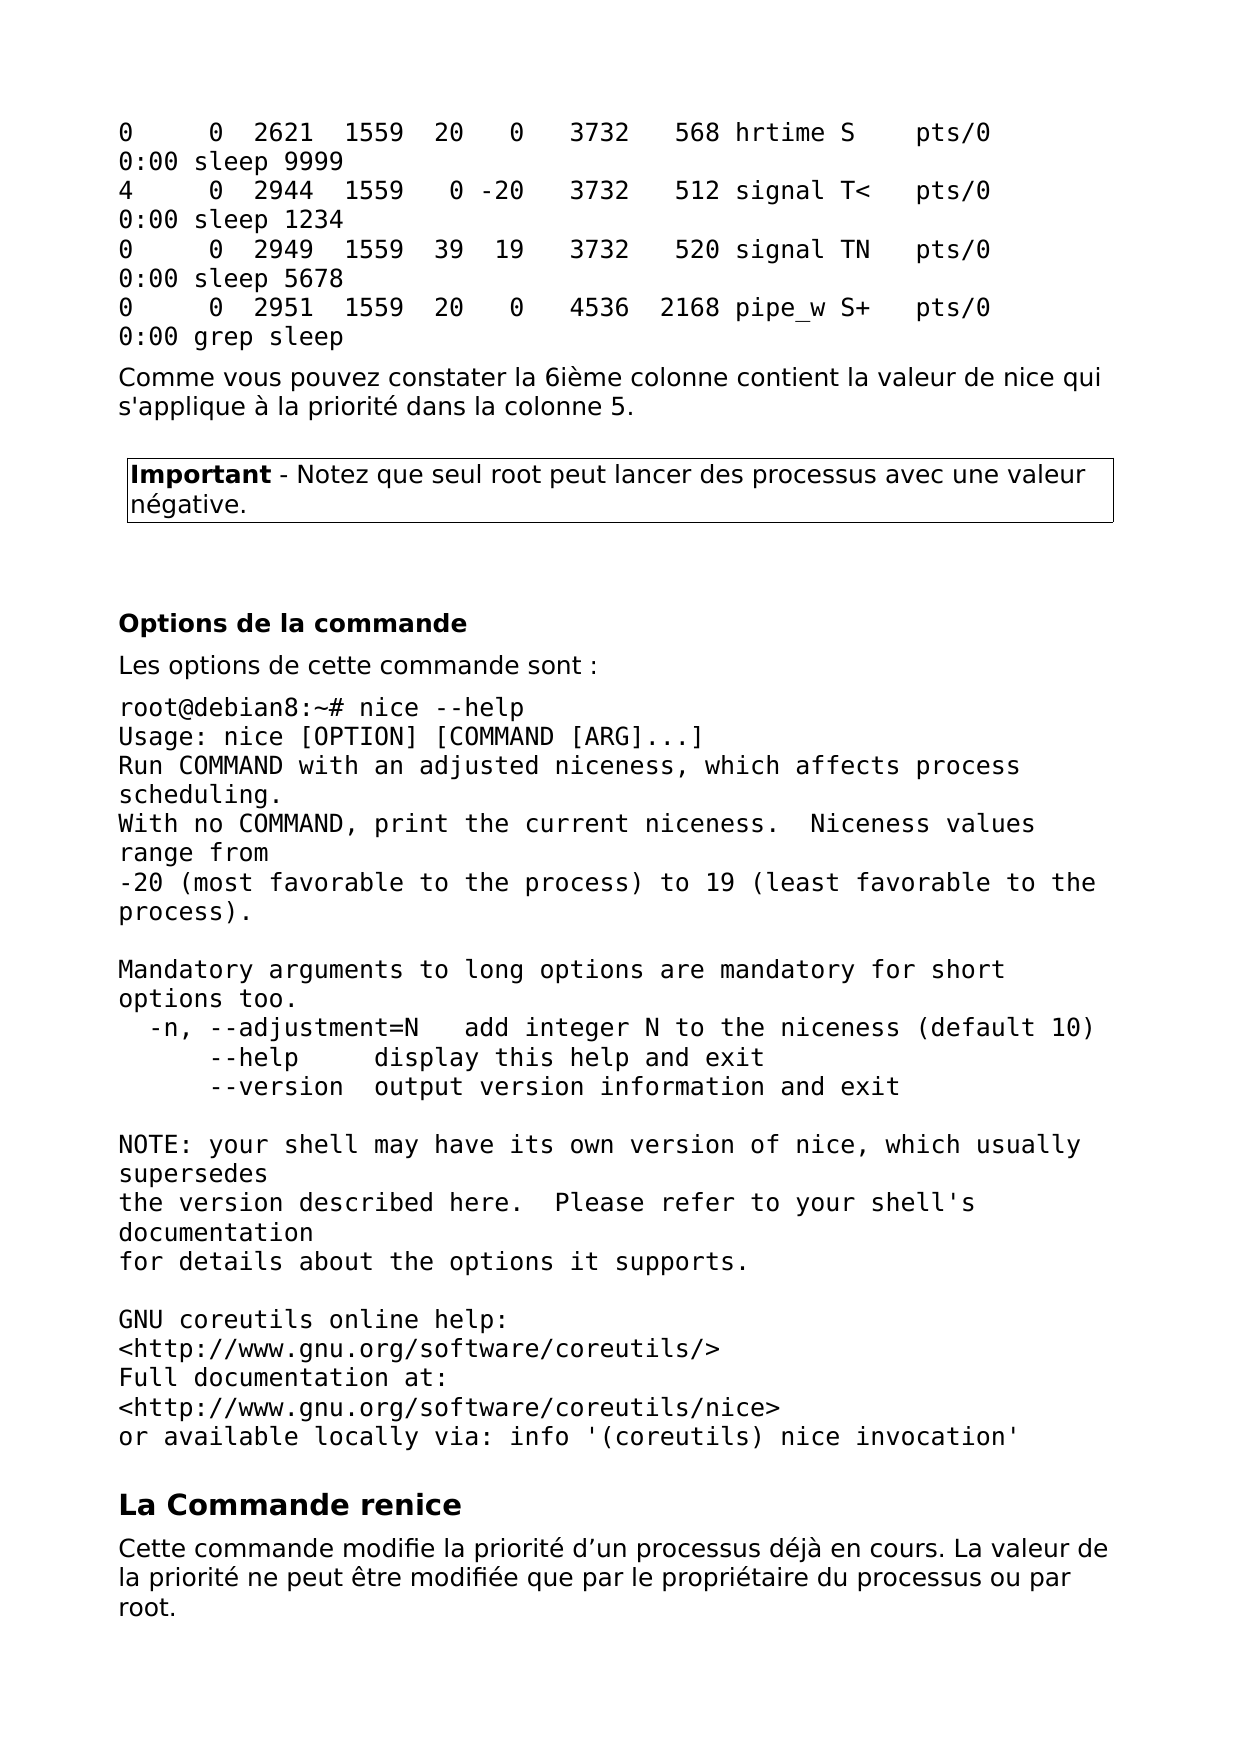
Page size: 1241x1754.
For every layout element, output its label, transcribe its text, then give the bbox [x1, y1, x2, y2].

text Cette commande modifie la priorité d’un processus déjà en cours. La valeur de la priorité ne peut être modifiée que par le propriétaire du processus ou par root. [118, 1534, 1122, 1622]
text Comme vous pouvez constater la 6ième colonne contient la valeur de nice qui s'applique à la priorité dans la colonne 5. [118, 363, 1122, 422]
subtitle Options de la commande [118, 609, 1122, 639]
text root@debian8:~# nice --help Usage: nice [OPTION] [COMMAND [ARG]...] Run COMMAND with an adjusted niceness, which affects process scheduling. With no COMMAND, print the current niceness. Niceness values range from -20 (most favorable to the process) to 19 (least favorable to the process). Mandatory arguments to long options are mandatory for short options too. -n, --adjustment=N add integer N to the niceness (default 10) --help display this help and exit --version output version information and exit NOTE: your shell may have its own version of nice, which usually supersedes the version described here. Please refer to your shell's documentation for details about the options it supports. GNU coreutils online help: <http://www.gnu.org/software/coreutils/> Full documentation at: <http://www.gnu.org/software/coreutils/nice> or available locally via: info '(coreutils) nice invocation' [118, 693, 1122, 1451]
table_header Important - Notez que seul root peut lancer des processus avec une valeur négative. [128, 459, 1113, 522]
subtitle La Commande renice [118, 1488, 1122, 1522]
text Les options de cette commande sont : [118, 651, 1122, 680]
text 0 0 2621 1559 20 0 3732 568 hrtime S pts/0 0:00 sleep 9999 4 0 2944 1559 0 -20 3732 512 signal T< pts/0 0:00 sleep 1234 0 0 2949 1559 39 19 3732 520 signal TN pts/0 0:00 sleep 5678 0 0 2951 1559 20 0 4536 2168 pipe_w S+ pts/0 0:00 grep sleep [118, 118, 1122, 351]
